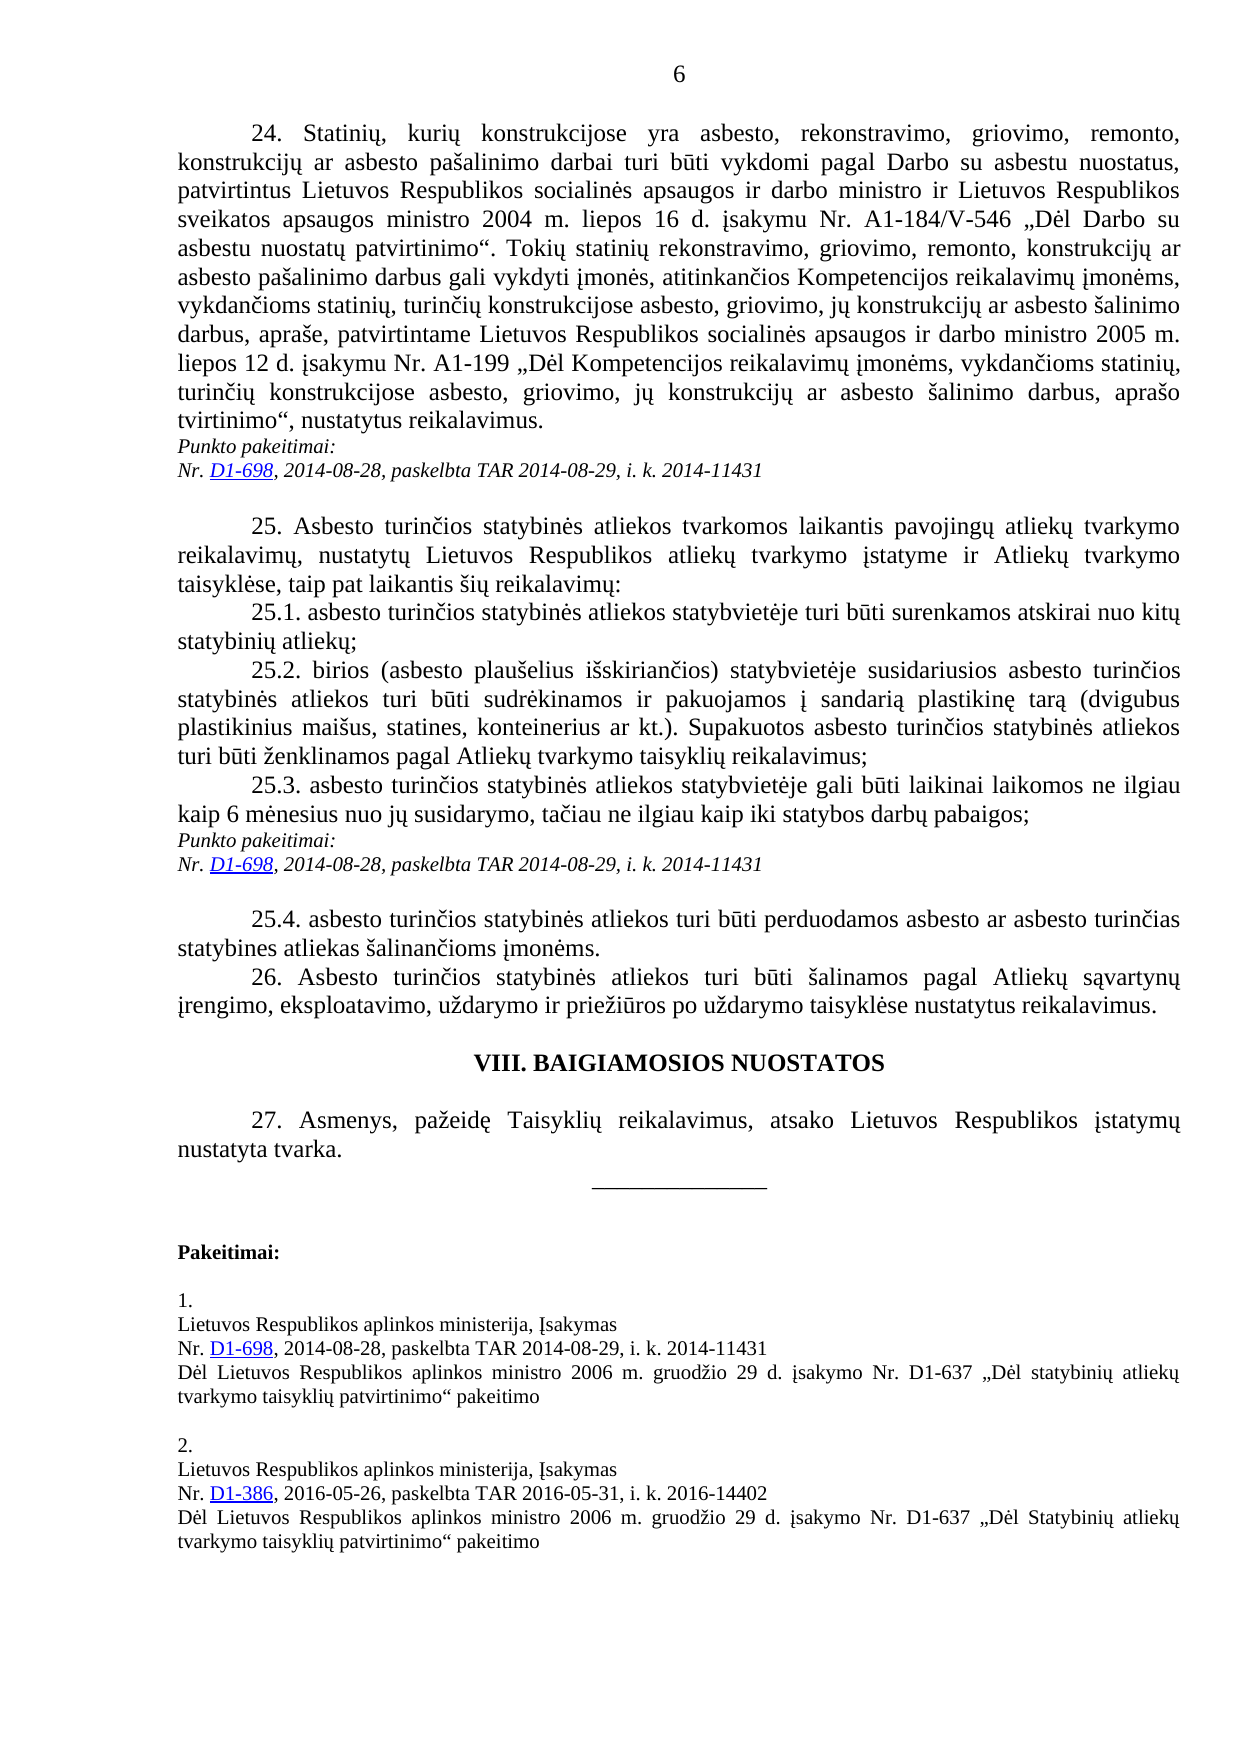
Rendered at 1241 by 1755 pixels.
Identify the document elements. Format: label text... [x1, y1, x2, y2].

text 1. [177, 1288, 1181, 1312]
text 25.4. asbesto turinčios statybinės atliekos turi būti perduodamos asbesto ar asbesto turinčias statybines atliekas šalinančioms įmonėms. [177, 904, 1181, 962]
text Nr. D1-698, 2014-08-28, paskelbta TAR 2014-08-29, i. k. 2014-11431 [177, 458, 1181, 482]
text 25. Asbesto turinčios statybinės atliekos tvarkomos laikantis pavojingų atliekų tvarkymo reikalavimų, nustatytų Lietuvos Respublikos atliekų tvarkymo įstatyme ir Atliekų tvarkymo taisyklėse, taip pat laikantis šių reikalavimų: [177, 511, 1181, 597]
text 27. Asmenys, pažeidę Taisyklių reikalavimus, atsako Lietuvos Respublikos įstatymų nustatyta tvarka. [177, 1106, 1181, 1163]
text Nr. D1-698, 2014-08-28, paskelbta TAR 2014-08-29, i. k. 2014-11431 [177, 852, 1181, 876]
text 25.3. asbesto turinčios statybinės atliekos statybvietėje gali būti laikinai laikomos ne ilgiau kaip 6 mėnesius nuo jų susidarymo, tačiau ne ilgiau kaip iki statybos darbų pabaigos; [177, 770, 1181, 827]
text Nr. D1-698, 2014-08-28, paskelbta TAR 2014-08-29, i. k. 2014-11431 [177, 1336, 1181, 1360]
text Dėl Lietuvos Respublikos aplinkos ministro 2006 m. gruodžio 29 d. įsakymo Nr. D1-637 „Dėl Statybinių atliekų tvarkymo taisyklių patvirtinimo“ pakeitimo [177, 1505, 1181, 1553]
text 2. [177, 1432, 1181, 1457]
text ______________ [177, 1163, 1181, 1192]
text Lietuvos Respublikos aplinkos ministerija, Įsakymas [177, 1312, 1181, 1336]
text 25.1. asbesto turinčios statybinės atliekos statybvietėje turi būti surenkamos atskirai nuo kitų statybinių atliekų; [177, 597, 1181, 655]
text Dėl Lietuvos Respublikos aplinkos ministro 2006 m. gruodžio 29 d. įsakymo Nr. D1-637 „Dėl statybinių atliekų tvarkymo taisyklių patvirtinimo“ pakeitimo [177, 1360, 1181, 1408]
text 24. Statinių, kurių konstrukcijose yra asbesto, rekonstravimo, griovimo, remonto, konstrukcijų ar asbesto pašalinimo darbai turi būti vykdomi pagal Darbo su asbestu nuostatus, patvirtintus Lietuvos Respublikos socialinės apsaugos ir darbo ministro ir Lietuvos Respublikos sveikatos apsaugos ministro 2004 m. liepos 16 d. įsakymu Nr. A1-184/V-546 „Dėl Darbo su asbestu nuostatų patvirtinimo“. Tokių statinių rekonstravimo, griovimo, remonto, konstrukcijų ar asbesto pašalinimo darbus gali vykdyti įmonės, atitinkančios Kompetencijos reikalavimų įmonėms, vykdančioms statinių, turinčių konstrukcijose asbesto, griovimo, jų konstrukcijų ar asbesto šalinimo darbus, apraše, patvirtintame Lietuvos Respublikos socialinės apsaugos ir darbo ministro 2005 m. liepos 12 d. įsakymu Nr. A1-199 „Dėl Kompetencijos reikalavimų įmonėms, vykdančioms statinių, turinčių konstrukcijose asbesto, griovimo, jų konstrukcijų ar asbesto šalinimo darbus, aprašo tvirtinimo“, nustatytus reikalavimus. [177, 118, 1181, 434]
text Lietuvos Respublikos aplinkos ministerija, Įsakymas [177, 1457, 1181, 1481]
text Punkto pakeitimai: [177, 434, 1181, 458]
text Punkto pakeitimai: [177, 827, 1181, 852]
text VIII. BAIGIAMOSIOS NUOSTATOS [177, 1048, 1181, 1077]
text 25.2. birios (asbesto plaušelius išskiriančios) statybvietėje susidariusios asbesto turinčios statybinės atliekos turi būti sudrėkinamos ir pakuojamos į sandarią plastikinę tarą (dvigubus plastikinius maišus, statines, konteinerius ar kt.). Supakuotos asbesto turinčios statybinės atliekos turi būti ženklinamos pagal Atliekų tvarkymo taisyklių reikalavimus; [177, 655, 1181, 770]
text 26. Asbesto turinčios statybinės atliekos turi būti šalinamos pagal Atliekų sąvartynų įrengimo, eksploatavimo, uždarymo ir priežiūros po uždarymo taisyklėse nustatytus reikalavimus. [177, 962, 1181, 1019]
text Pakeitimai: [177, 1240, 1181, 1264]
text Nr. D1-386, 2016-05-26, paskelbta TAR 2016-05-31, i. k. 2016-14402 [177, 1481, 1181, 1505]
